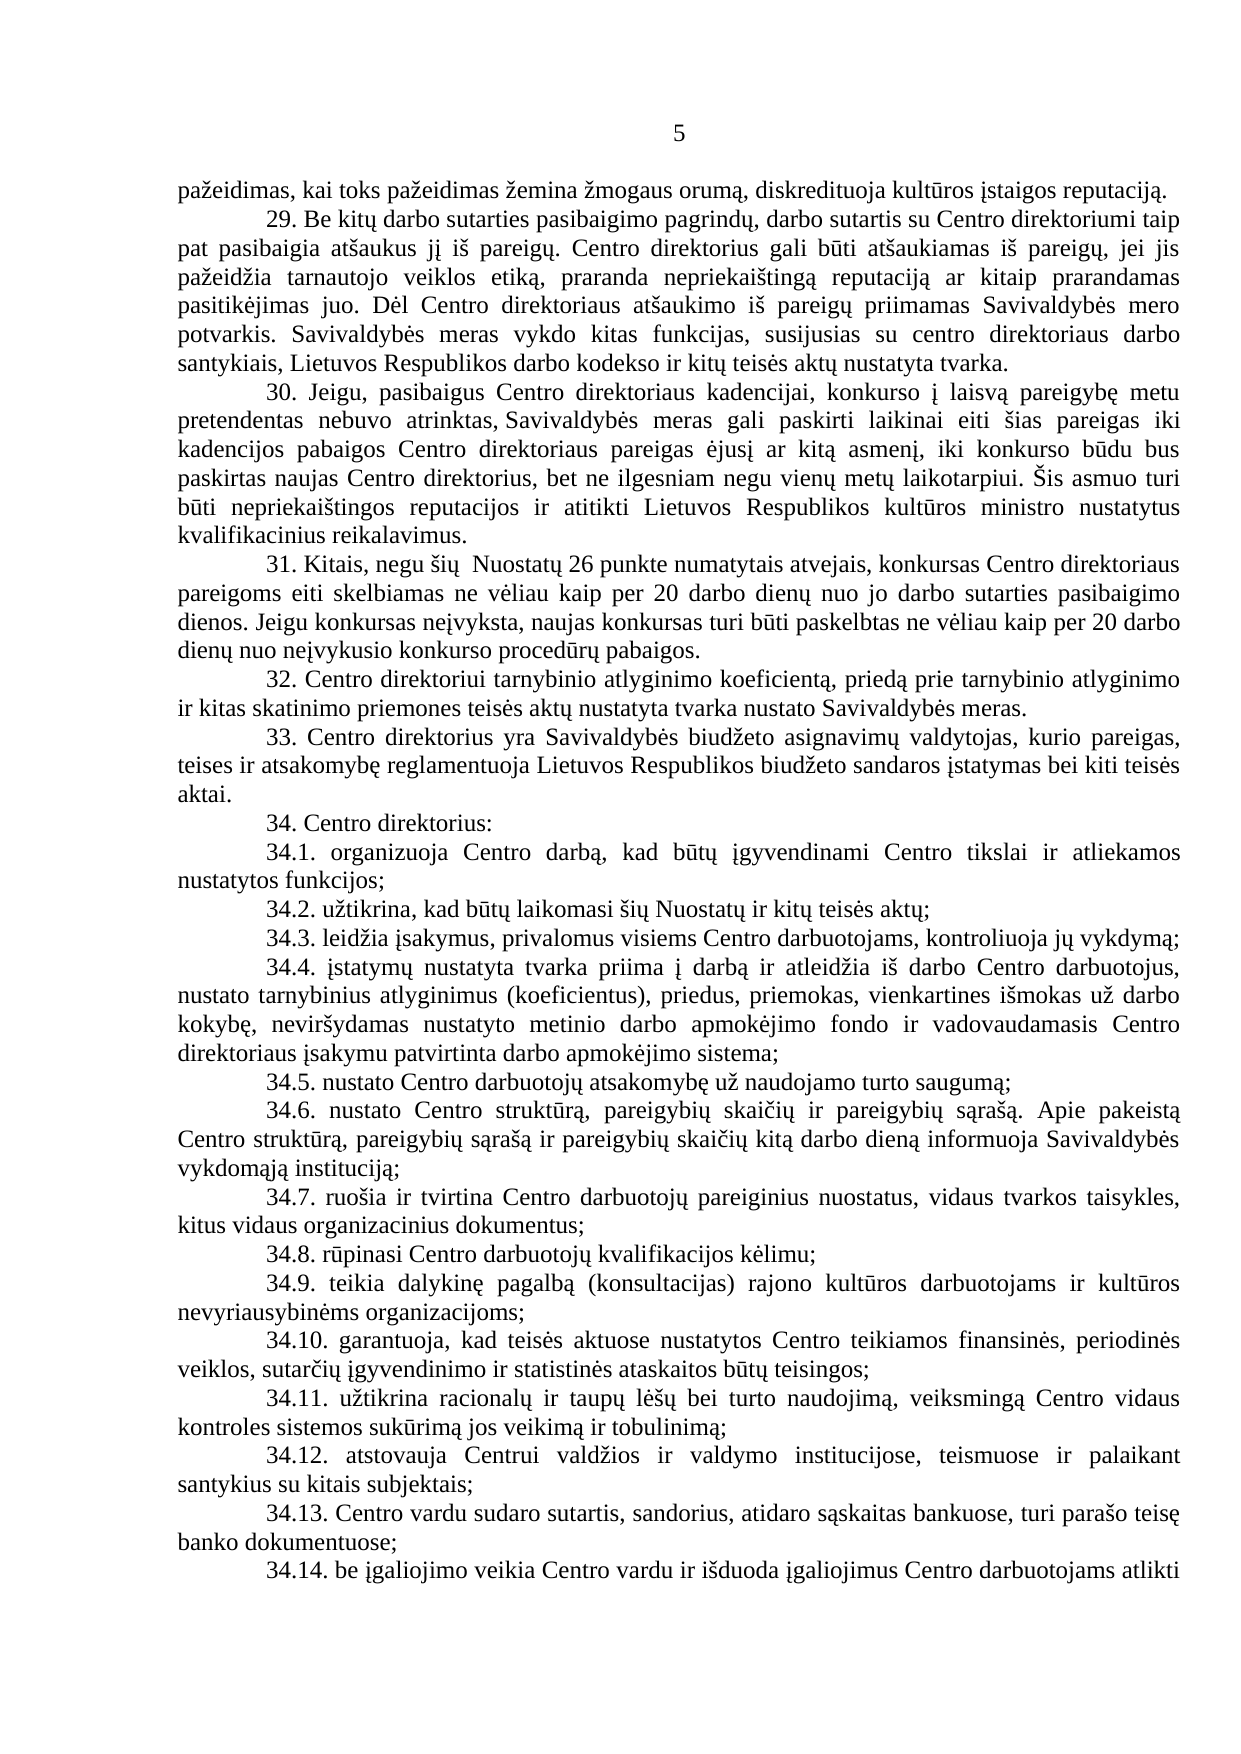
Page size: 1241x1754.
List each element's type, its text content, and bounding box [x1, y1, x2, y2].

text 34.11. užtikrina racionalų ir taupų lėšų bei turto naudojimą, veiksmingą Centro vidaus kontroles sistemos sukūrimą jos veikimą ir tobulinimą; [177, 1383, 1181, 1441]
text 34.1. organizuoja Centro darbą, kad būtų įgyvendinami Centro tikslai ir atliekamos nustatytos funkcijos; [177, 837, 1181, 894]
text 34.7. ruošia ir tvirtina Centro darbuotojų pareiginius nuostatus, vidaus tvarkos taisykles, kitus vidaus organizacinius dokumentus; [177, 1182, 1181, 1239]
text 34.13. Centro vardu sudaro sutartis, sandorius, atidaro sąskaitas bankuose, turi parašo teisę banko dokumentuose; [177, 1498, 1181, 1556]
text 34.2. užtikrina, kad būtų laikomasi šių Nuostatų ir kitų teisės aktų; [177, 894, 1181, 923]
text pažeidimas, kai toks pažeidimas žemina žmogaus orumą, diskredituoja kultūros įstaigos reputaciją. [177, 176, 1181, 204]
text 34.5. nustato Centro darbuotojų atsakomybę už naudojamo turto saugumą; [177, 1067, 1181, 1096]
text 34.12. atstovauja Centrui valdžios ir valdymo institucijose, teismuose ir palaikant santykius su kitais subjektais; [177, 1441, 1181, 1498]
text 34. Centro direktorius: [177, 808, 1181, 837]
text 33. Centro direktorius yra Savivaldybės biudžeto asignavimų valdytojas, kurio pareigas, teises ir atsakomybę reglamentuoja Lietuvos Respublikos biudžeto sandaros įstatymas bei kiti teisės aktai. [177, 722, 1181, 808]
text 29. Be kitų darbo sutarties pasibaigimo pagrindų, darbo sutartis su Centro direktoriumi taip pat pasibaigia atšaukus jį iš pareigų. Centro direktorius gali būti atšaukiamas iš pareigų, jei jis pažeidžia tarnautojo veiklos etiką, praranda nepriekaištingą reputaciją ar kitaip prarandamas pasitikėjimas juo. Dėl Centro direktoriaus atšaukimo iš pareigų priimamas Savivaldybės mero potvarkis. Savivaldybės meras vykdo kitas funkcijas, susijusias su centro direktoriaus darbo santykiais, Lietuvos Respublikos darbo kodekso ir kitų teisės aktų nustatyta tvarka. [177, 204, 1181, 377]
text 34.9. teikia dalykinę pagalbą (konsultacijas) rajono kultūros darbuotojams ir kultūros nevyriausybinėms organizacijoms; [177, 1268, 1181, 1326]
text 34.6. nustato Centro struktūrą, pareigybių skaičių ir pareigybių sąrašą. Apie pakeistą Centro struktūrą, pareigybių sąrašą ir pareigybių skaičių kitą darbo dieną informuoja Savivaldybės vykdomąją instituciją; [177, 1096, 1181, 1182]
text 34.14. be įgaliojimo veikia Centro vardu ir išduoda įgaliojimus Centro darbuotojams atlikti [177, 1556, 1181, 1584]
text 34.10. garantuoja, kad teisės aktuose nustatytos Centro teikiamos finansinės, periodinės veiklos, sutarčių įgyvendinimo ir statistinės ataskaitos būtų teisingos; [177, 1326, 1181, 1383]
text 34.8. rūpinasi Centro darbuotojų kvalifikacijos kėlimu; [177, 1239, 1181, 1268]
text 31. Kitais, negu šių Nuostatų 26 punkte numatytais atvejais, konkursas Centro direktoriaus pareigoms eiti skelbiamas ne vėliau kaip per 20 darbo dienų nuo jo darbo sutarties pasibaigimo dienos. Jeigu konkursas neįvyksta, naujas konkursas turi būti paskelbtas ne vėliau kaip per 20 darbo dienų nuo neįvykusio konkurso procedūrų pabaigos. [177, 549, 1181, 664]
text 34.4. įstatymų nustatyta tvarka priima į darbą ir atleidžia iš darbo Centro darbuotojus, nustato tarnybinius atlyginimus (koeficientus), priedus, priemokas, vienkartines išmokas už darbo kokybę, neviršydamas nustatyto metinio darbo apmokėjimo fondo ir vadovaudamasis Centro direktoriaus įsakymu patvirtinta darbo apmokėjimo sistema; [177, 952, 1181, 1067]
text 30. Jeigu, pasibaigus Centro direktoriaus kadencijai, konkurso į laisvą pareigybę metu pretendentas nebuvo atrinktas, Savivaldybės meras gali paskirti laikinai eiti šias pareigas iki kadencijos pabaigos Centro direktoriaus pareigas ėjusį ar kitą asmenį, iki konkurso būdu bus paskirtas naujas Centro direktorius, bet ne ilgesniam negu vienų metų laikotarpiui. Šis asmuo turi būti nepriekaištingos reputacijos ir atitikti Lietuvos Respublikos kultūros ministro nustatytus kvalifikacinius reikalavimus. [177, 377, 1181, 549]
text 32. Centro direktoriui tarnybinio atlyginimo koeficientą, priedą prie tarnybinio atlyginimo ir kitas skatinimo priemones teisės aktų nustatyta tvarka nustato Savivaldybės meras. [177, 664, 1181, 722]
text 34.3. leidžia įsakymus, privalomus visiems Centro darbuotojams, kontroliuoja jų vykdymą; [177, 923, 1181, 952]
